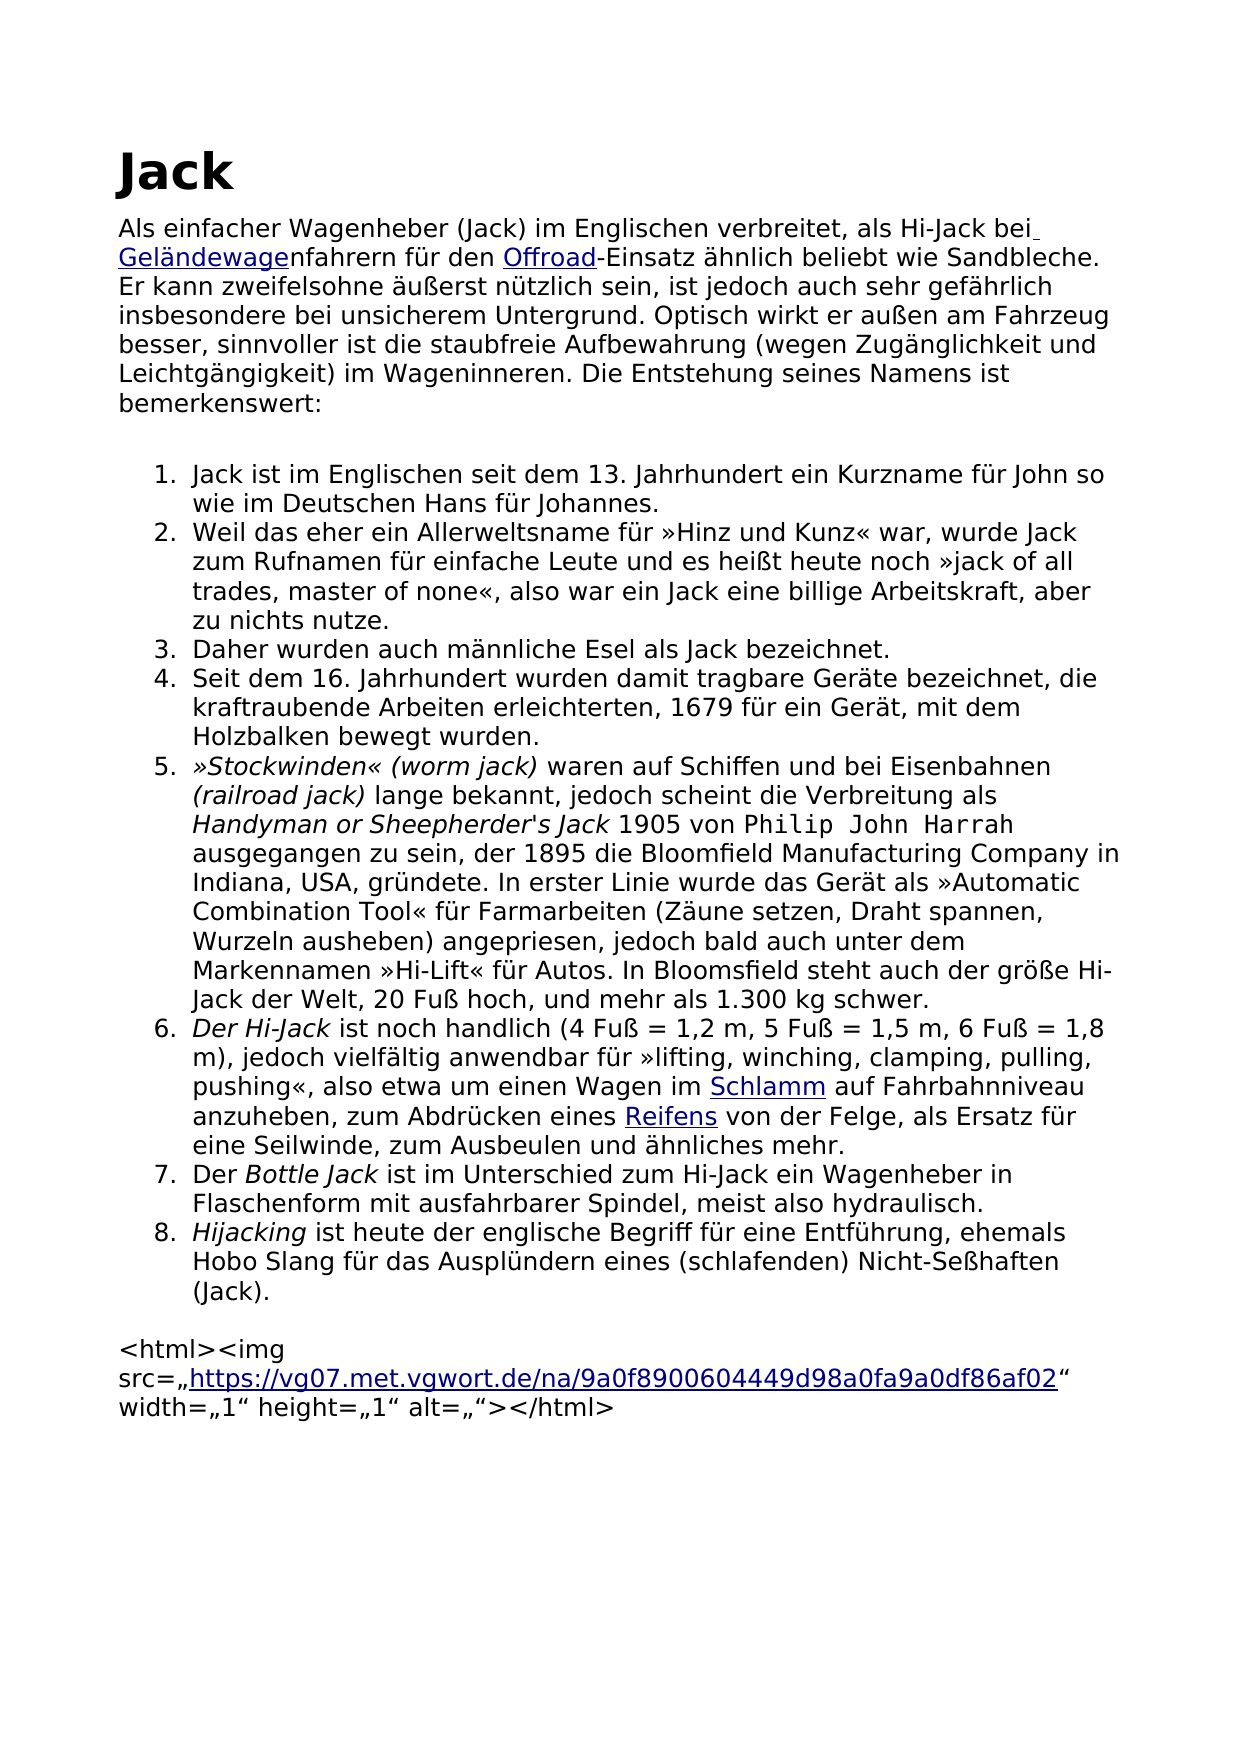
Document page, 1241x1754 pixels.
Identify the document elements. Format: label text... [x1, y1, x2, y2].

list Seit dem 16. Jahrhundert wurden damit tragbare Geräte bezeichnet, die kraftraubende Arbeiten erleichterten, 1679 für ein Gerät, mit dem Holzbalken bewegt wurden. [177, 664, 1122, 752]
subtitle Jack [118, 143, 1122, 201]
list Daher wurden auch männliche Esel als Jack bezeichnet. [177, 635, 1122, 664]
list Hijacking ist heute der englische Begriff für eine Entführung, ehemals Hobo Slang für das Ausplündern eines (schlafenden) Nicht-Seßhaften (Jack). [177, 1218, 1122, 1306]
list Weil das eher ein Allerweltsname für »Hinz und Kunz« war, wurde Jack zum Rufnamen für einfache Leute und es heißt heute noch »jack of all trades, master of none«, also war ein Jack eine billige Arbeitskraft, aber zu nichts nutze. [177, 518, 1122, 635]
list Der Bottle Jack ist im Unterschied zum Hi-Jack ein Wagenheber in Flaschenform mit ausfahrbarer Spindel, meist also hydraulisch. [177, 1160, 1122, 1218]
list Jack ist im Englischen seit dem 13. Jahrhundert ein Kurzname für John so wie im Deutschen Hans für Johannes. [177, 460, 1122, 518]
text <html><img src=„https://vg07.met.vgwort.de/na/9a0f8900604449d98a0fa9a0df86af02“ width=„1“ height=„1“ alt=„“></html> [118, 1335, 1122, 1423]
text Als einfacher Wagenheber (Jack) im Englischen verbreitet, als Hi-Jack bei Geländewagenfahrern für den Offroad-Einsatz ähnlich beliebt wie Sandbleche. Er kann zweifelsohne äußerst nützlich sein, ist jedoch auch sehr gefährlich insbesondere bei unsicherem Untergrund. Optisch wirkt er außen am Fahrzeug besser, sinnvoller ist die staubfreie Aufbewahrung (wegen Zugänglichkeit und Leichtgängigkeit) im Wageninneren. Die Entstehung seines Namens ist bemerkenswert: [118, 214, 1122, 418]
list »Stockwinden« (worm jack) waren auf Schiffen und bei Eisenbahnen (railroad jack) lange bekannt, jedoch scheint die Verbreitung als Handyman or Sheepherder's Jack 1905 von Philip John Harrah ausgegangen zu sein, der 1895 die Bloomfield Manufacturing Company in Indiana, USA, gründete. In erster Linie wurde das Gerät als »Automatic Combination Tool« für Farmarbeiten (Zäune setzen, Draht spannen, Wurzeln ausheben) angepriesen, jedoch bald auch unter dem Markennamen »Hi-Lift« für Autos. In Bloomsfield steht auch der größe Hi-Jack der Welt, 20 Fuß hoch, und mehr als 1.300 kg schwer. [177, 752, 1122, 1014]
list Der Hi-Jack ist noch handlich (4 Fuß = 1,2 m, 5 Fuß = 1,5 m, 6 Fuß = 1,8 m), jedoch vielfältig anwendbar für »lifting, winching, clamping, pulling, pushing«, also etwa um einen Wagen im Schlamm auf Fahrbahnniveau anzuheben, zum Abdrücken eines Reifens von der Felge, als Ersatz für eine Seilwinde, zum Ausbeulen und ähnliches mehr. [177, 1014, 1122, 1160]
